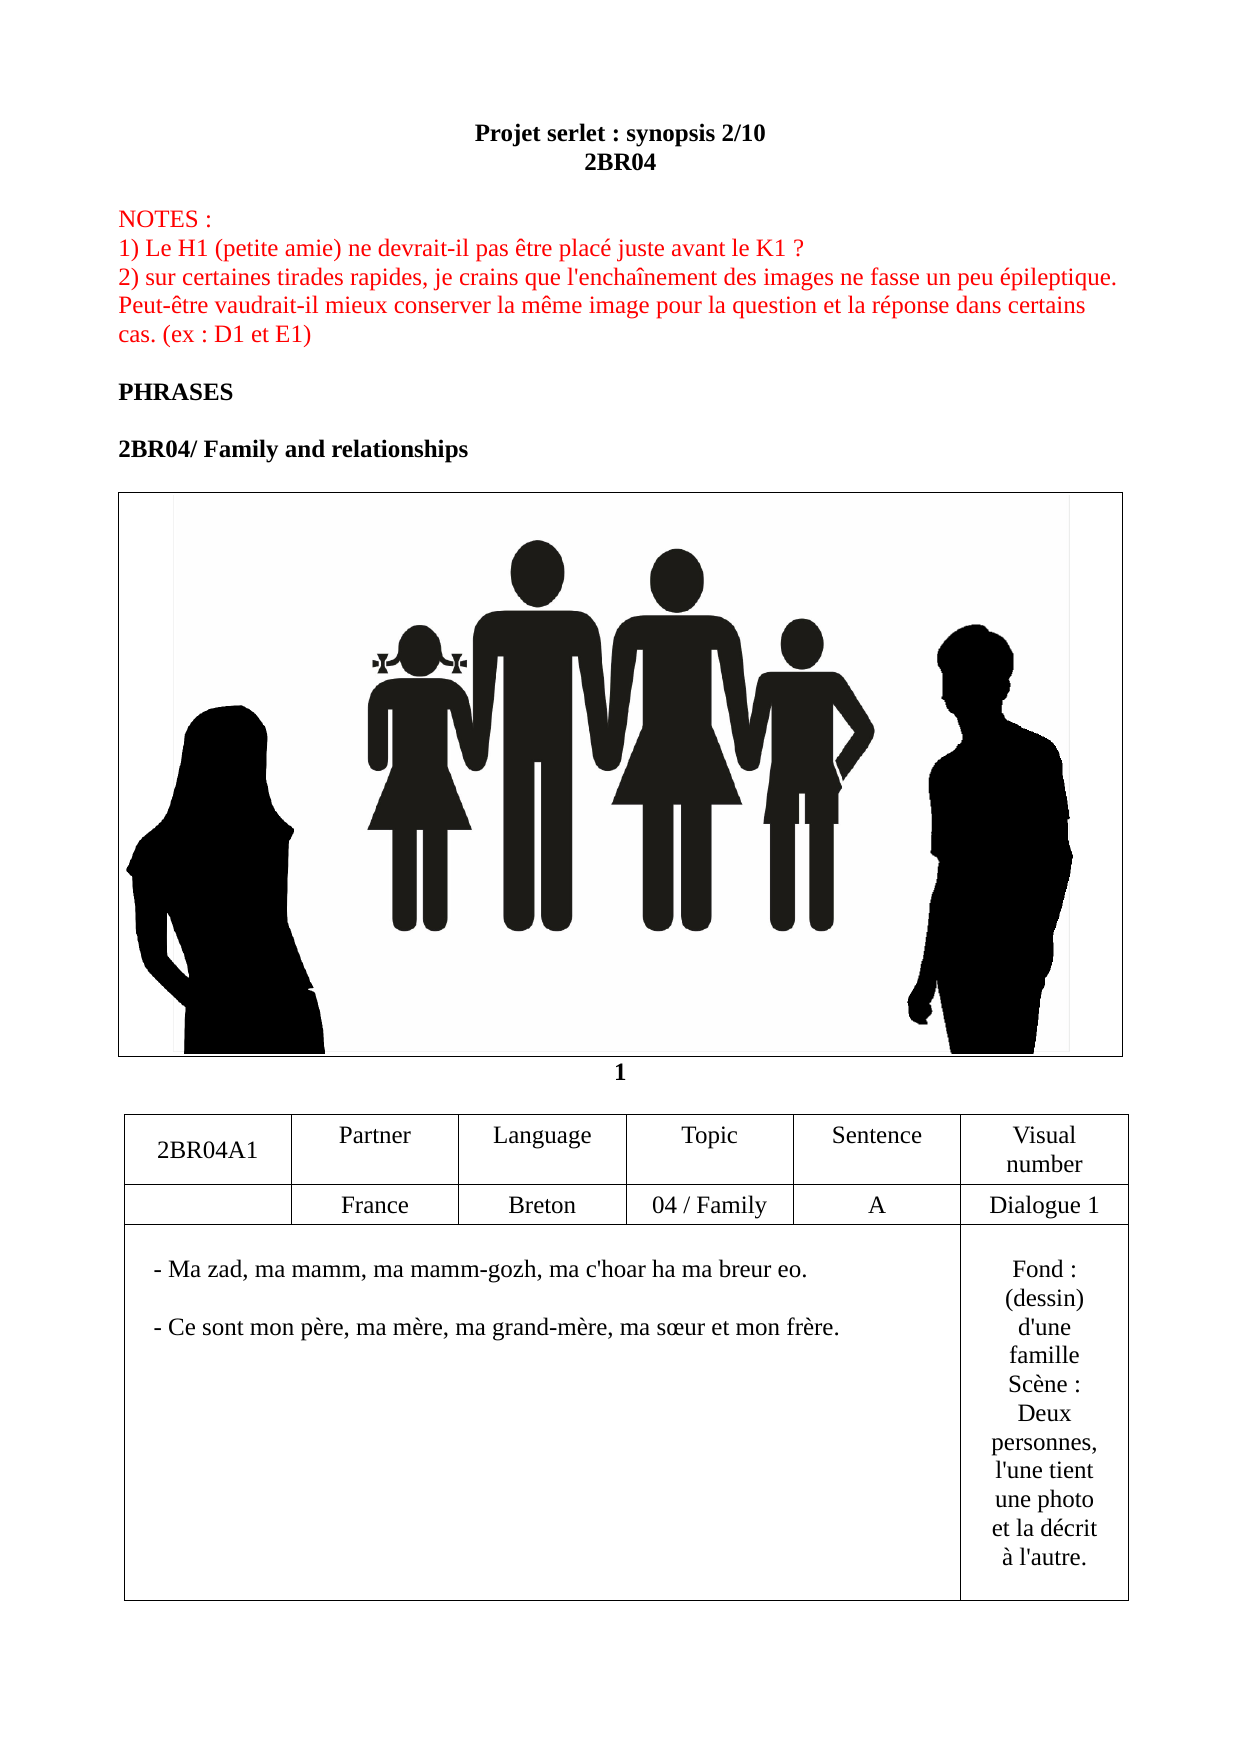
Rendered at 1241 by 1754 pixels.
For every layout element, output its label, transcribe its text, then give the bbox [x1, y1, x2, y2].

text 1) Le H1 (petite amie) ne devrait-il pas être placé juste avant le K1 ? [118, 233, 1122, 262]
table_header Visual number [961, 1115, 1128, 1183]
text NOTES : [118, 204, 1122, 233]
table_cell A [794, 1185, 960, 1224]
table_header Topic [627, 1115, 793, 1183]
table_cell 04 / Family [627, 1185, 793, 1224]
table_cell France [292, 1185, 458, 1224]
text 1 [118, 1057, 1122, 1085]
table_cell - Ma zad, ma mamm, ma mamm-gozh, ma c'hoar ha ma breur eo. - Ce sont mon père, ma mère, ma grand-mère, ma sœur et mon frère. [125, 1225, 960, 1600]
table_header Partner [292, 1115, 458, 1183]
table_header Language [459, 1115, 626, 1183]
text Projet serlet : synopsis 2/10 [118, 118, 1122, 147]
table_cell Dialogue 1 [961, 1185, 1128, 1224]
table_cell Fond : (dessin) d'une famille Scène : Deux personnes, l'une tient une photo et la décrit à l'autre. [961, 1225, 1128, 1600]
picture [121, 495, 1119, 1054]
table_cell [125, 1185, 291, 1224]
text [119, 493, 1122, 1056]
table_header 2BR04A1 [125, 1115, 291, 1183]
table_header Sentence [794, 1115, 960, 1183]
table_cell Breton [459, 1185, 626, 1224]
text 2BR04/ Family and relationships [118, 434, 1122, 463]
text 2) sur certaines tirades rapides, je crains que l'enchaînement des images ne fasse un peu épileptique. Peut-être vaudrait-il mieux conserver la même image pour la question et la réponse dans certains cas. (ex : D1 et E1) [118, 262, 1122, 348]
text 2BR04 [118, 147, 1122, 176]
text PHRASES [118, 377, 1122, 406]
